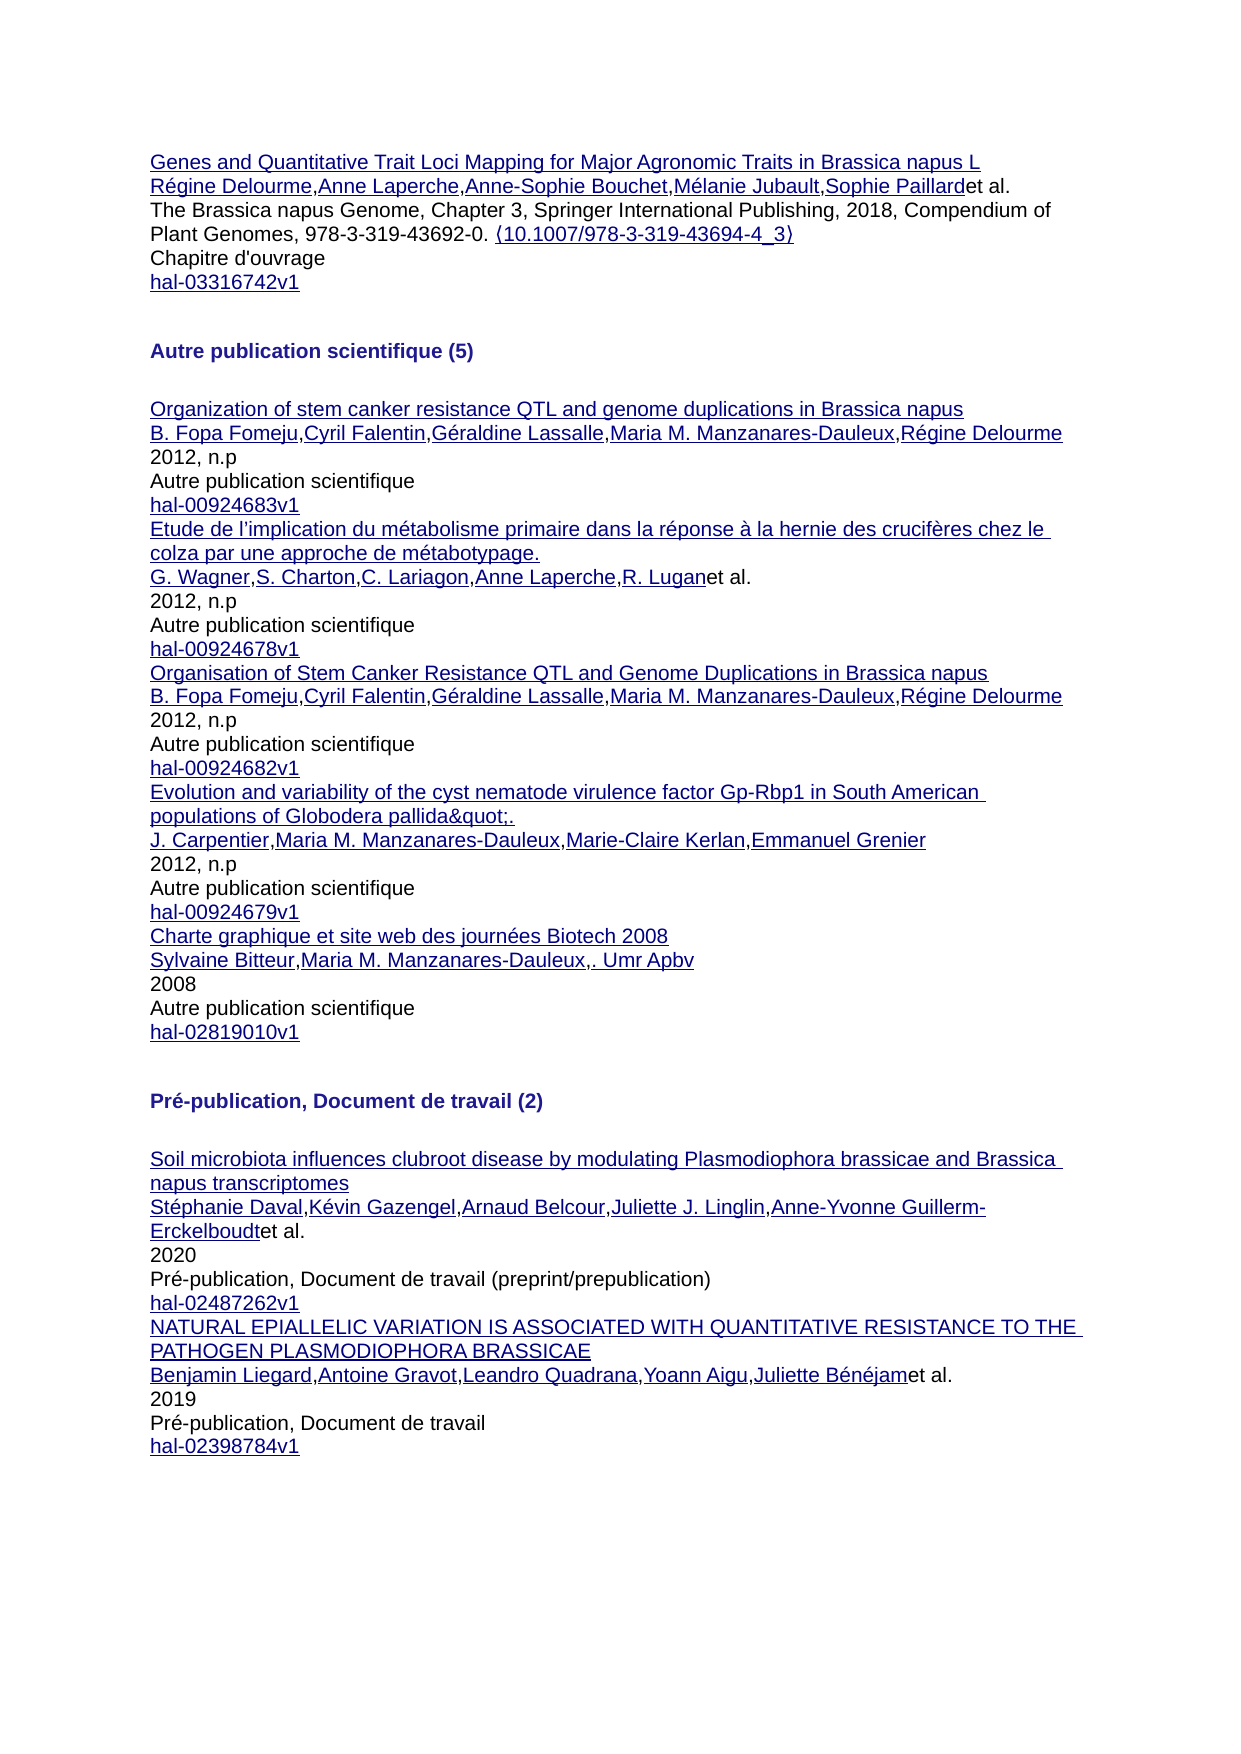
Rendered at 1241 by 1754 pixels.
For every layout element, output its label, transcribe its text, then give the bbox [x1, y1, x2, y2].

table_cell NATURAL EPIALLELIC VARIATION IS ASSOCIATED WITH QUANTITATIVE RESISTANCE TO THE PATHOGEN PLASMODIOPHORA BRASSICAE Benjamin Liegard,Antoine Gravot,Leandro Quadrana,Yoann Aigu,Juliette Bénéjamet al. 2019 Pré-publication, Document de travail hal-02398784v1 [150, 1315, 1090, 1458]
subtitle Pré-publication, Document de travail (2) [150, 1088, 1090, 1112]
subtitle Autre publication scientifique (5) [150, 338, 1090, 362]
table_cell Charte graphique et site web des journées Biotech 2008 Sylvaine Bitteur,Maria M. Manzanares-Dauleux,. Umr Apbv 2008 Autre publication scientifique hal-02819010v1 [150, 924, 1090, 1044]
table_header Organization of stem canker resistance QTL and genome duplications in Brassica napus B. Fopa Fomeju,Cyril Falentin,Géraldine Lassalle,Maria M. Manzanares-Dauleux,Régine Delourme 2012, n.p Autre publication scientifique hal-00924683v1 [150, 397, 1090, 517]
table_cell Genes and Quantitative Trait Loci Mapping for Major Agronomic Traits in Brassica napus L Régine Delourme,Anne Laperche,Anne-Sophie Bouchet,Mélanie Jubault,Sophie Paillardet al. The Brassica napus Genome, Chapter 3, Springer International Publishing, 2018, Compendium of Plant Genomes, 978-3-319-43692-0. ⟨10.1007/978-3-319-43694-4_3⟩ Chapitre d'ouvrage hal-03316742v1 [150, 150, 1090, 294]
table_header Soil microbiota influences clubroot disease by modulating Plasmodiophora brassicae and Brassica napus transcriptomes Stéphanie Daval,Kévin Gazengel,Arnaud Belcour,Juliette J. Linglin,Anne-Yvonne Guillerm-Erckelboudtet al. 2020 Pré-publication, Document de travail (preprint/prepublication) hal-02487262v1 [150, 1147, 1090, 1314]
table_cell Etude de l’implication du métabolisme primaire dans la réponse à la hernie des crucifères chez le colza par une approche de métabotypage. G. Wagner,S. Charton,C. Lariagon,Anne Laperche,R. Luganet al. 2012, n.p Autre publication scientifique hal-00924678v1 [150, 517, 1090, 660]
table_cell Evolution and variability of the cyst nematode virulence factor Gp-Rbp1 in South American populations of Globodera pallida&quot;. J. Carpentier,Maria M. Manzanares-Dauleux,Marie-Claire Kerlan,Emmanuel Grenier 2012, n.p Autre publication scientifique hal-00924679v1 [150, 780, 1090, 924]
table_cell Organisation of Stem Canker Resistance QTL and Genome Duplications in Brassica napus B. Fopa Fomeju,Cyril Falentin,Géraldine Lassalle,Maria M. Manzanares-Dauleux,Régine Delourme 2012, n.p Autre publication scientifique hal-00924682v1 [150, 660, 1090, 780]
